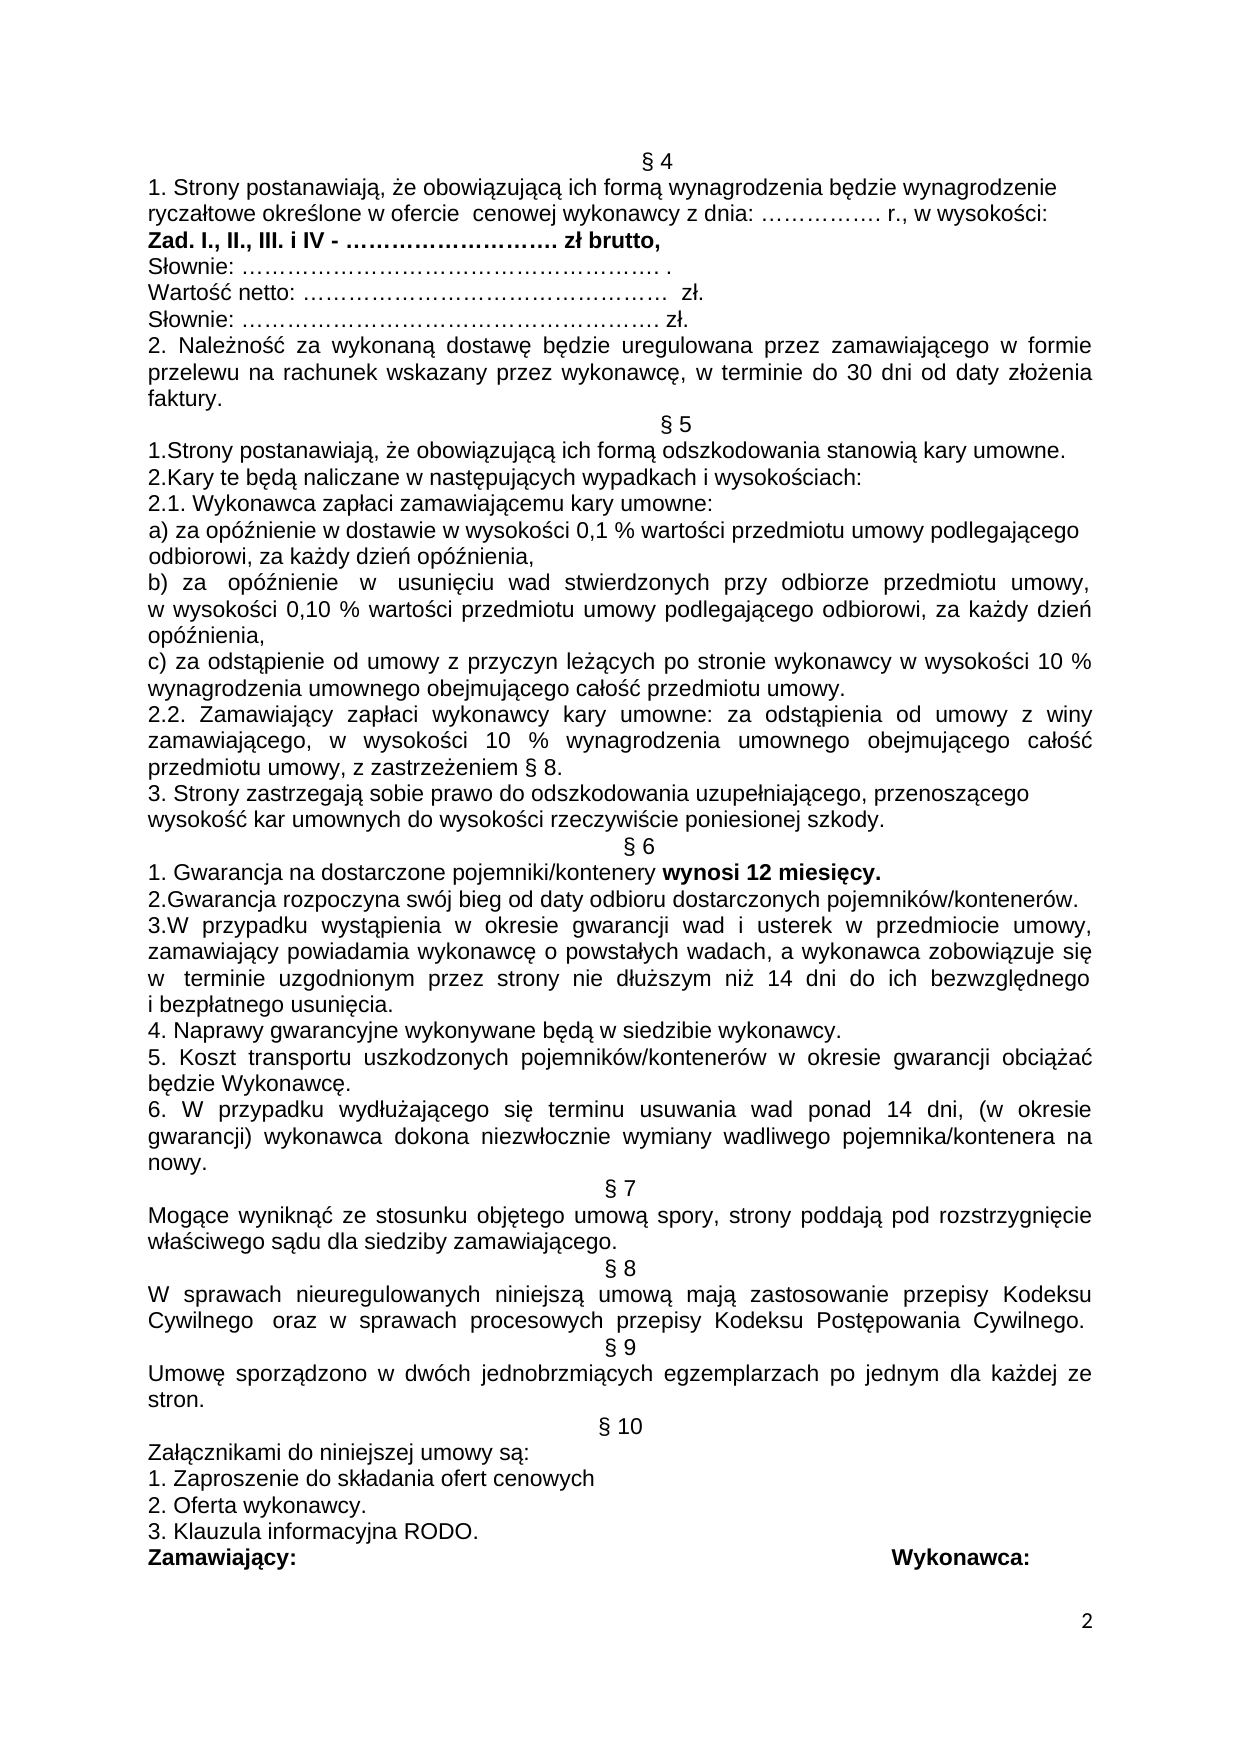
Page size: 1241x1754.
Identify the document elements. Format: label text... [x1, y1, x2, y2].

text 1. Zaproszenie do składania ofert cenowych [148, 1465, 1093, 1492]
text Mogące wyniknąć ze stosunku objętego umową spory, strony poddają pod rozstrzygnięcie właściwego sądu dla siedziby zamawiającego. [148, 1202, 1093, 1254]
text 1. Gwarancja na dostarczone pojemniki/kontenery wynosi 12 miesięcy. [148, 859, 1093, 886]
text 1. Strony postanawiają, że obowiązującą ich formą wynagrodzenia będzie wynagrodzenie ryczałtowe określone w ofercie cenowej wykonawcy z dnia: ……………. r., w wysokości: [148, 174, 1093, 227]
text Zamawiający: Wykonawca: [148, 1544, 1093, 1571]
text 5. Koszt transportu uszkodzonych pojemników/kontenerów w okresie gwarancji obciążać będzie Wykonawcę. [148, 1044, 1093, 1096]
text 2.Gwarancja rozpoczyna swój bieg od daty odbioru dostarczonych pojemników/kontenerów. [148, 886, 1093, 912]
text 3. Strony zastrzegają sobie prawo do odszkodowania uzupełniającego, przenoszącego [148, 780, 1093, 806]
text § 7 [148, 1175, 1093, 1202]
text § 6 [185, 833, 1093, 859]
text 3.W przypadku wystąpienia w okresie gwarancji wad i usterek w przedmiocie umowy, zamawiający powiadamia wykonawcę o powstałych wadach, a wykonawca zobowiązuje się w terminie uzgodnionym przez strony nie dłuższym niż 14 dni do ich bezwzględnego i bezpłatnego usunięcia. [148, 912, 1093, 1017]
text 2. Należność za wykonaną dostawę będzie uregulowana przez zamawiającego w formie przelewu na rachunek wskazany przez wykonawcę, w terminie do 30 dni od daty złożenia faktury. [148, 332, 1093, 411]
text 2.1. Wykonawca zapłaci zamawiającemu kary umowne: [148, 490, 1093, 517]
text a) za opóźnienie w dostawie w wysokości 0,1 % wartości przedmiotu umowy podlegającego [110, 517, 1093, 543]
text Umowę sporządzono w dwóch jednobrzmiących egzemplarzach po jednym dla każdej ze stron. [148, 1360, 1093, 1413]
text Wartość netto: ………………………………………… zł. [148, 279, 1093, 306]
text 4. Naprawy gwarancyjne wykonywane będą w siedzibie wykonawcy. [148, 1017, 1093, 1044]
text 2.Kary te będą naliczane w następujących wypadkach i wysokościach: [148, 464, 1093, 490]
text 2. Oferta wykonawcy. [148, 1492, 1093, 1518]
text § 10 [148, 1413, 1093, 1439]
text 3. Klauzula informacyjna RODO. [148, 1518, 1093, 1544]
text W sprawach nieuregulowanych niniejszą umową mają zastosowanie przepisy Kodeksu Cywilnego oraz w sprawach procesowych przepisy Kodeksu Postępowania Cywilnego. [148, 1281, 1093, 1333]
text 6. W przypadku wydłużającego się terminu usuwania wad ponad 14 dni, (w okresie gwarancji) wykonawca dokona niezwłocznie wymiany wadliwego pojemnika/kontenera na nowy. [148, 1096, 1093, 1175]
text wysokość kar umownych do wysokości rzeczywiście poniesionej szkody. [148, 806, 1093, 833]
text § 5 [258, 411, 1093, 437]
text Załącznikami do niniejszej umowy są: [148, 1439, 1093, 1465]
text b) za opóźnienie w usunięciu wad stwierdzonych przy odbiorze przedmiotu umowy, w wysokości 0,10 % wartości przedmiotu umowy podlegającego odbiorowi, za każdy dzień opóźnienia, [148, 569, 1093, 648]
text § 9 [148, 1333, 1093, 1360]
text § 4 [148, 148, 1093, 174]
text Słownie: ………………………………………………. . [148, 253, 1093, 279]
text c) za odstąpienie od umowy z przyczyn leżących po stronie wykonawcy w wysokości 10 % wynagrodzenia umownego obejmującego całość przedmiotu umowy. [148, 648, 1093, 701]
text Zad. I., II., III. i IV - ………………………. zł brutto, [148, 227, 1093, 253]
text Słownie: ………………………………………………. zł. [148, 306, 1093, 332]
text § 8 [148, 1254, 1093, 1281]
text 2.2. Zamawiający zapłaci wykonawcy kary umowne: za odstąpienia od umowy z winy zamawiającego, w wysokości 10 % wynagrodzenia umownego obejmującego całość przedmiotu umowy, z zastrzeżeniem § 8. [148, 701, 1093, 780]
text odbiorowi, za każdy dzień opóźnienia, [110, 543, 1093, 569]
text 1.Strony postanawiają, że obowiązującą ich formą odszkodowania stanowią kary umowne. [148, 437, 1093, 464]
